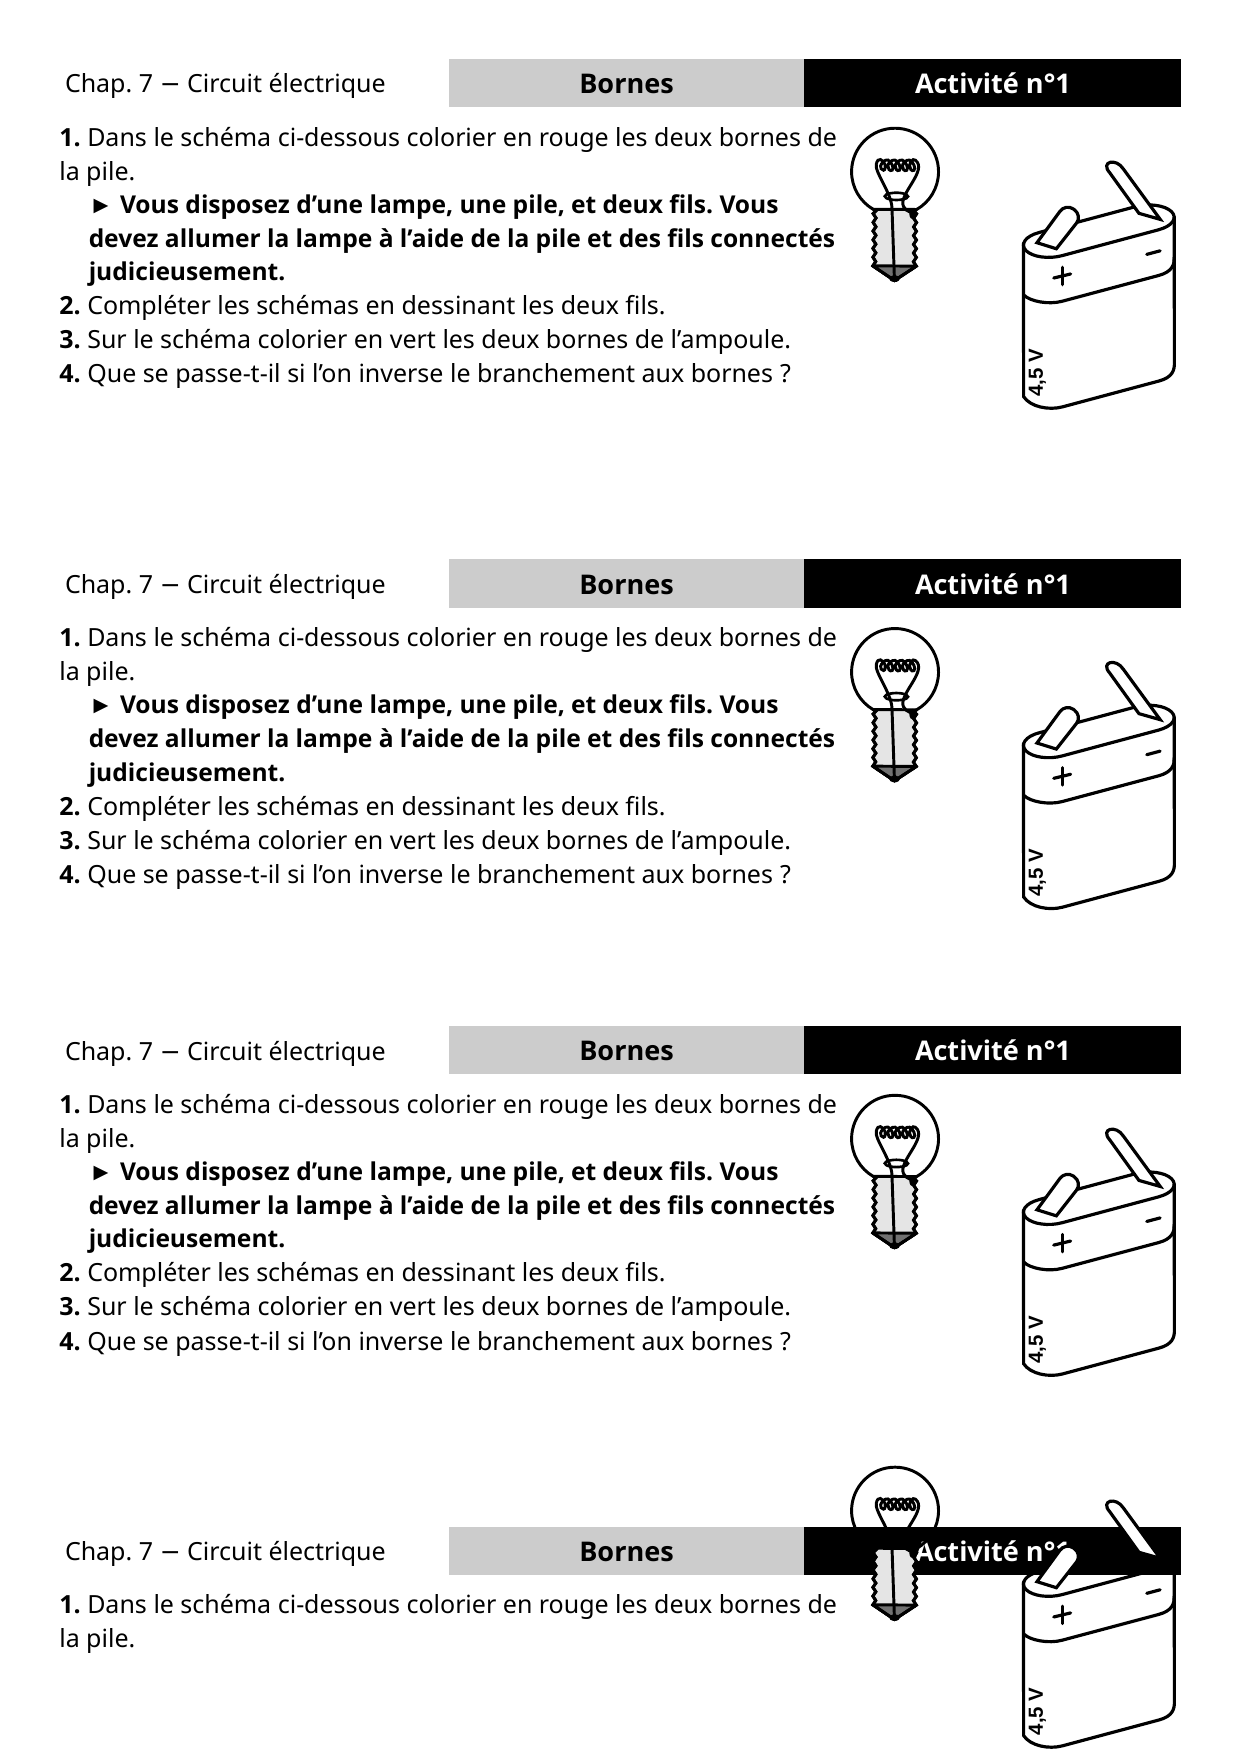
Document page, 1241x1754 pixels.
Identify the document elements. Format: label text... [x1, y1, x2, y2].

table_header Activité n°1 [1141, 1527, 1181, 1575]
list Sur le schéma colorier en vert les deux bornes de l’ampoule. [59, 1289, 1022, 1323]
list [1026, 1255, 1172, 1289]
table_header Activité n°1 [916, 1527, 1131, 1575]
list [1026, 726, 1172, 788]
list Compléter les schémas en dessinant les deux fils. [59, 788, 1021, 822]
table_header Activité n°1 [1146, 1565, 1172, 1575]
list Dans le schéma ci-dessous colorier en rouge les deux bornes de la pile. [59, 1587, 1021, 1655]
list [1140, 688, 1181, 788]
table_header Chap. 7 − Circuit électrique [59, 559, 448, 608]
list Sur le schéma colorier en vert les deux bornes de l’ampoule. [59, 822, 1022, 856]
table_header Activité n°1 [905, 1527, 933, 1546]
table_header Activité n°1 [804, 59, 1181, 107]
table_header Chap. 7 − Circuit électrique [59, 1527, 448, 1575]
list Sur le schéma colorier en vert les deux bornes de l’ampoule. [1026, 1289, 1172, 1323]
list [1026, 1193, 1172, 1255]
list Que se passe-t-il si l’on inverse le branchement aux bornes ? [59, 356, 1181, 458]
list Dans le schéma ci-dessous colorier en rouge les deux bornes de la pile. [59, 619, 1181, 688]
list [1140, 187, 1181, 288]
list Compléter les schémas en dessinant les deux fils. [59, 288, 1021, 322]
list [1026, 207, 1172, 255]
list [1026, 1610, 1172, 1655]
list Dans le schéma ci-dessous colorier en rouge les deux bornes de la pile. [59, 1086, 1181, 1154]
list Que se passe-t-il si l’on inverse le branchement aux bornes ? [59, 856, 1181, 958]
table_header Bornes [449, 559, 804, 608]
table_header Activité n°1 [857, 1527, 890, 1546]
list Sur le schéma colorier en vert les deux bornes de l’ampoule. [1026, 322, 1172, 356]
list [1026, 288, 1172, 322]
table_header Chap. 7 − Circuit électrique [59, 59, 448, 107]
table_header Bornes [449, 59, 804, 107]
list Sur le schéma colorier en vert les deux bornes de l’ampoule. [1026, 822, 1172, 856]
table_header Activité n°1 [804, 1527, 873, 1575]
list Vous disposez d’une lampe, une pile, et deux fils. Vous devez allumer la lampe à l’aide de la pile et des fils connectés judicieusement. [88, 187, 1131, 288]
list Vous disposez d’une lampe, une pile, et deux fils. Vous devez allumer la lampe à l’aide de la pile et des fils connectés judicieusement. [88, 688, 1130, 788]
list [1026, 1174, 1172, 1222]
list Que se passe-t-il si l’on inverse le branchement aux bornes ? [59, 1323, 1181, 1425]
list [1140, 1154, 1181, 1255]
list [1026, 708, 1172, 756]
table_header Chap. 7 − Circuit électrique [59, 1026, 448, 1074]
list Vous disposez d’une lampe, une pile, et deux fils. Vous devez allumer la lampe à l’aide de la pile et des fils connectés judicieusement. [88, 1154, 1130, 1255]
list [1026, 788, 1172, 822]
table_header Bornes [449, 1527, 804, 1575]
list Dans le schéma ci-dessous colorier en rouge les deux bornes de la pile. [59, 119, 1181, 187]
table_header Bornes [449, 1026, 804, 1074]
list Compléter les schémas en dessinant les deux fils. [59, 1255, 1021, 1289]
list [1026, 226, 1172, 288]
table_header Activité n°1 [1070, 1546, 1172, 1575]
list [1026, 1587, 1172, 1640]
list Sur le schéma colorier en vert les deux bornes de l’ampoule. [59, 322, 1022, 356]
table_header Activité n°1 [804, 559, 1181, 608]
table_header Activité n°1 [804, 1026, 1181, 1074]
